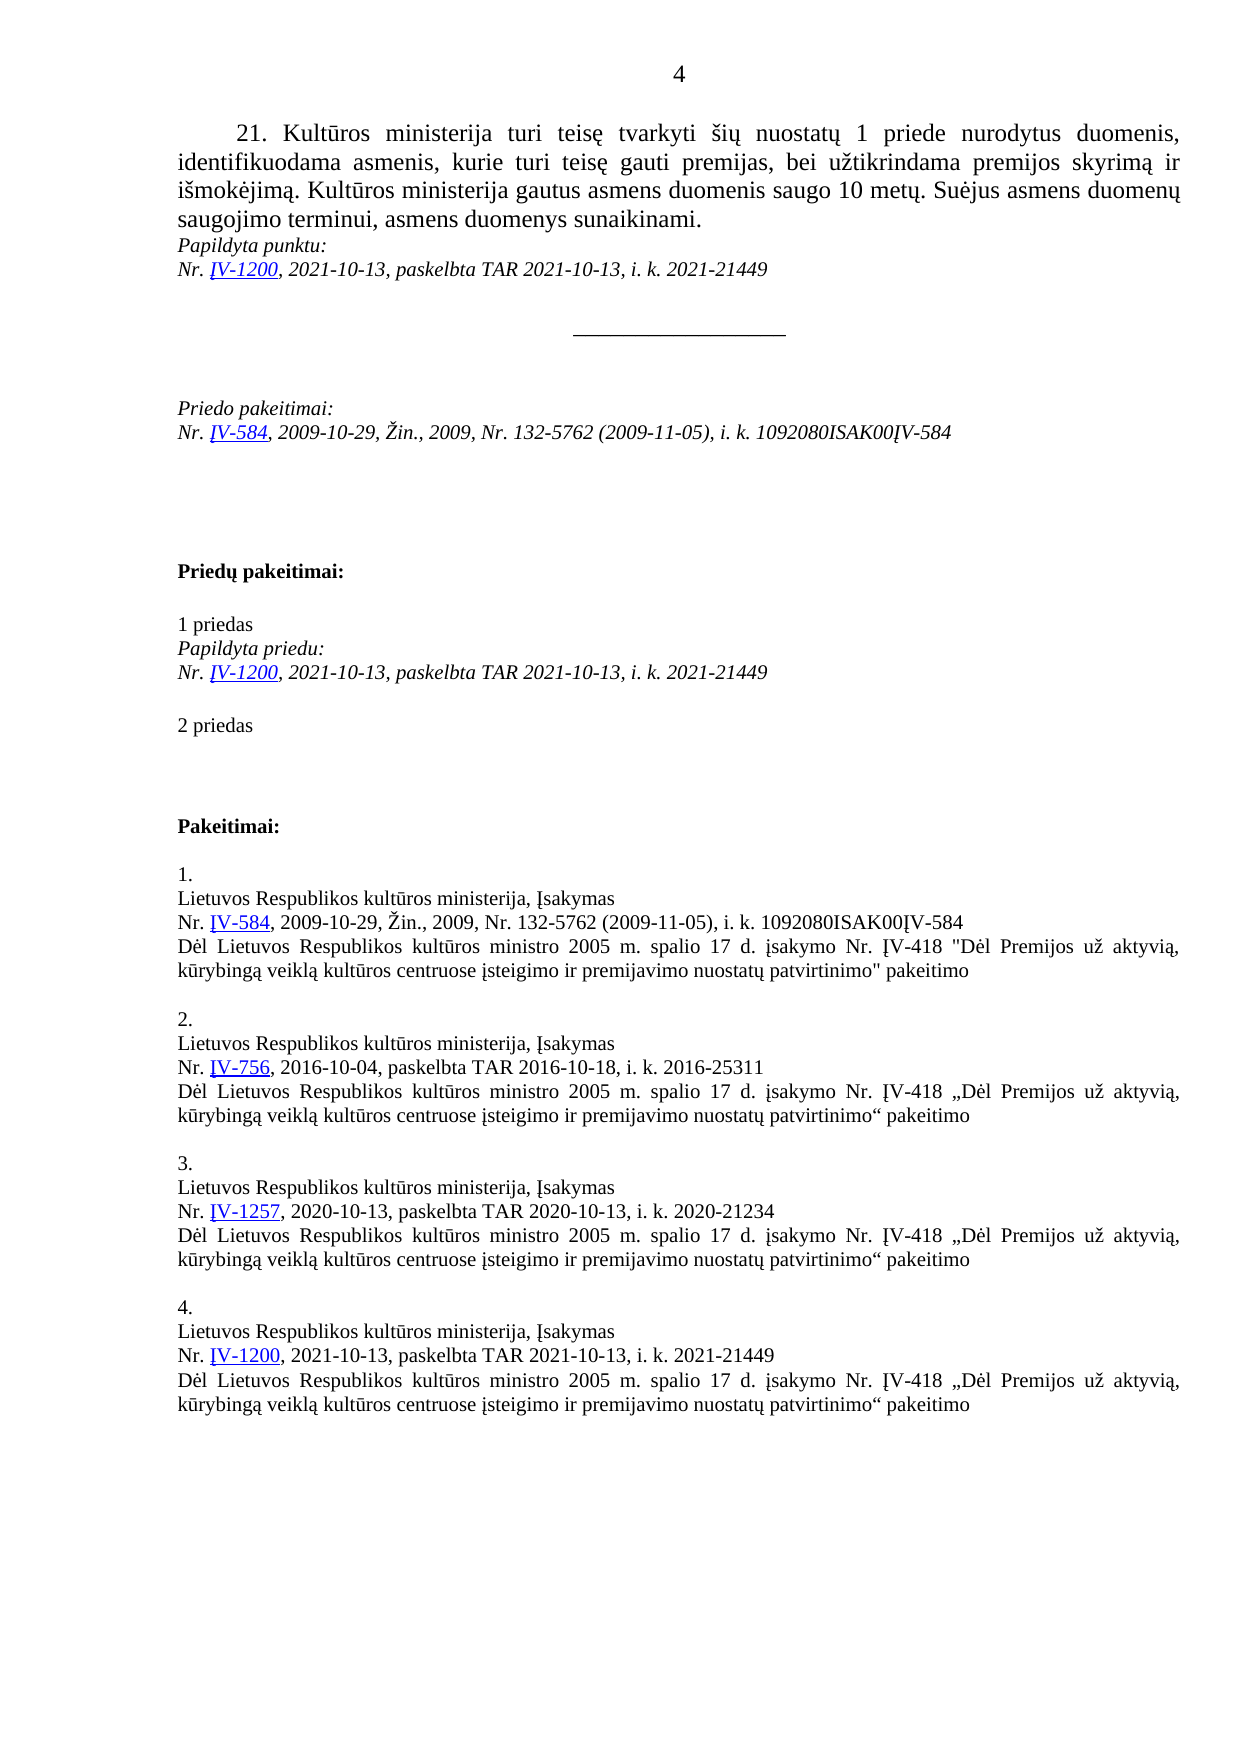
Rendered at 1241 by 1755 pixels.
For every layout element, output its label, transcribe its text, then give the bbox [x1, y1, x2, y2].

text Papildyta priedu: [177, 636, 1181, 660]
text Nr. ĮV-1200, 2021-10-13, paskelbta TAR 2021-10-13, i. k. 2021-21449 [177, 660, 1181, 684]
text Lietuvos Respublikos kultūros ministerija, Įsakymas [177, 1175, 1181, 1199]
text Nr. ĮV-584, 2009-10-29, Žin., 2009, Nr. 132-5762 (2009-11-05), i. k. 1092080ISAK00ĮV-584 [177, 910, 1181, 934]
text _________________ [177, 310, 1181, 339]
text 3. [177, 1151, 1181, 1175]
text Dėl Lietuvos Respublikos kultūros ministro 2005 m. spalio 17 d. įsakymo Nr. ĮV-418 „Dėl Premijos už aktyvią, kūrybingą veiklą kultūros centruose įsteigimo ir premijavimo nuostatų patvirtinimo“ pakeitimo [177, 1367, 1181, 1416]
text Nr. ĮV-584, 2009-10-29, Žin., 2009, Nr. 132-5762 (2009-11-05), i. k. 1092080ISAK00ĮV-584 [177, 420, 1181, 444]
text 2 priedas [177, 713, 1181, 737]
text Priedo pakeitimai: [177, 396, 1181, 420]
text Lietuvos Respublikos kultūros ministerija, Įsakymas [177, 886, 1181, 910]
text Nr. ĮV-1257, 2020-10-13, paskelbta TAR 2020-10-13, i. k. 2020-21234 [177, 1199, 1181, 1223]
text 21. Kultūros ministerija turi teisę tvarkyti šių nuostatų 1 priede nurodytus duomenis, identifikuodama asmenis, kurie turi teisę gauti premijas, bei užtikrindama premijos skyrimą ir išmokėjimą. Kultūros ministerija gautus asmens duomenis saugo 10 metų. Suėjus asmens duomenų saugojimo terminui, asmens duomenys sunaikinami. [177, 118, 1181, 233]
text Lietuvos Respublikos kultūros ministerija, Įsakymas [177, 1031, 1181, 1055]
text Papildyta punktu: [177, 233, 1181, 257]
text 4. [177, 1295, 1181, 1319]
text Priedų pakeitimai: [177, 559, 1181, 583]
text Pakeitimai: [177, 814, 1181, 838]
text Dėl Lietuvos Respublikos kultūros ministro 2005 m. spalio 17 d. įsakymo Nr. ĮV-418 „Dėl Premijos už aktyvią, kūrybingą veiklą kultūros centruose įsteigimo ir premijavimo nuostatų patvirtinimo“ pakeitimo [177, 1079, 1181, 1127]
text Nr. ĮV-1200, 2021-10-13, paskelbta TAR 2021-10-13, i. k. 2021-21449 [177, 257, 1181, 281]
text Dėl Lietuvos Respublikos kultūros ministro 2005 m. spalio 17 d. įsakymo Nr. ĮV-418 „Dėl Premijos už aktyvią, kūrybingą veiklą kultūros centruose įsteigimo ir premijavimo nuostatų patvirtinimo“ pakeitimo [177, 1223, 1181, 1271]
text 1 priedas [177, 612, 1181, 636]
text Nr. ĮV-1200, 2021-10-13, paskelbta TAR 2021-10-13, i. k. 2021-21449 [177, 1343, 1181, 1367]
text Lietuvos Respublikos kultūros ministerija, Įsakymas [177, 1319, 1181, 1343]
text Nr. ĮV-756, 2016-10-04, paskelbta TAR 2016-10-18, i. k. 2016-25311 [177, 1055, 1181, 1079]
text 2. [177, 1007, 1181, 1031]
text 1. [177, 862, 1181, 886]
text Dėl Lietuvos Respublikos kultūros ministro 2005 m. spalio 17 d. įsakymo Nr. ĮV-418 "Dėl Premijos už aktyvią, kūrybingą veiklą kultūros centruose įsteigimo ir premijavimo nuostatų patvirtinimo" pakeitimo [177, 934, 1181, 982]
